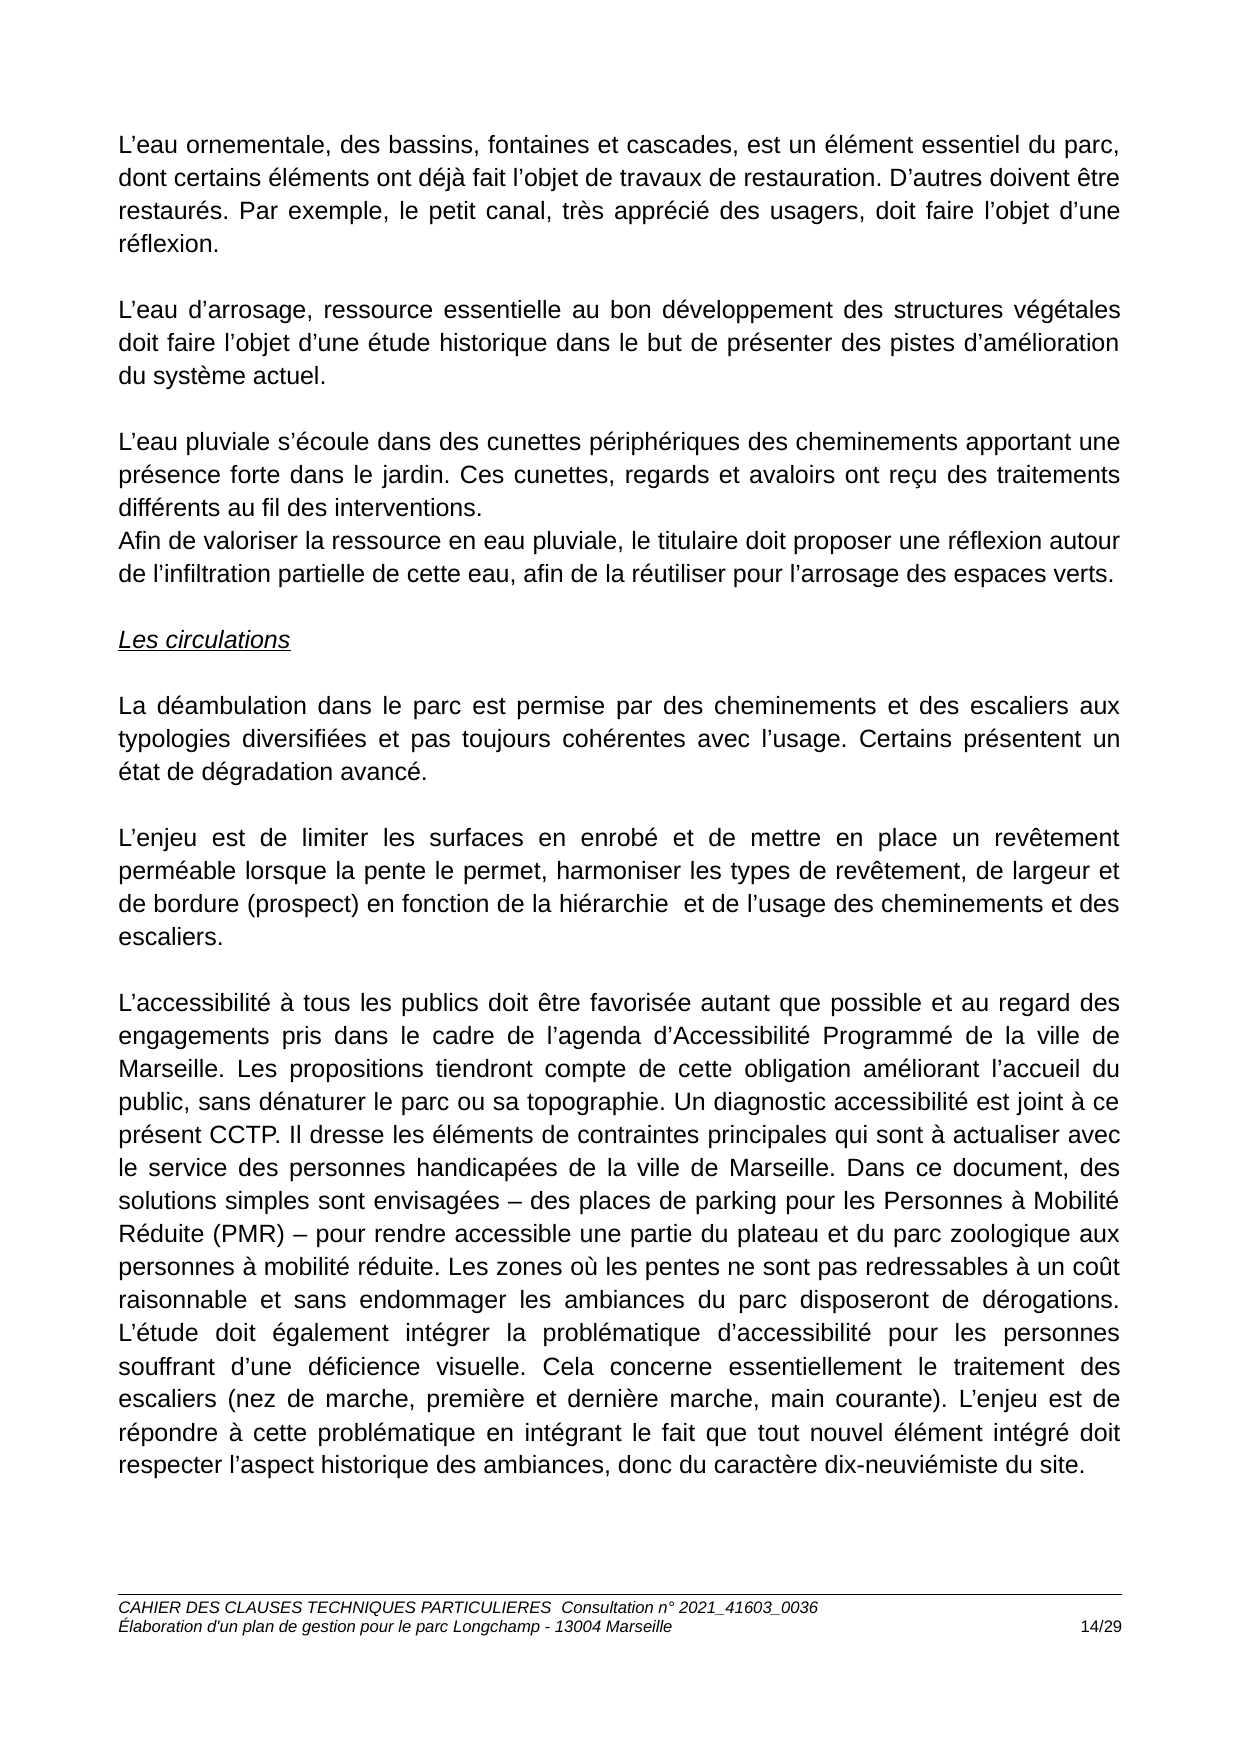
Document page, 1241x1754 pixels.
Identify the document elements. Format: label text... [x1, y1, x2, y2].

text L’accessibilité à tous les publics doit être favorisée autant que possible et au regard des engagements pris dans le cadre de l’agenda d’Accessibilité Programmé de la ville de Marseille. Les propositions tiendront compte de cette obligation améliorant l’accueil du public, sans dénaturer le parc ou sa topographie. Un diagnostic accessibilité est joint à ce présent CCTP. Il dresse les éléments de contraintes principales qui sont à actualiser avec le service des personnes handicapées de la ville de Marseille. Dans ce document, des solutions simples sont envisagées – des places de parking pour les Personnes à Mobilité Réduite (PMR) – pour rendre accessible une partie du plateau et du parc zoologique aux personnes à mobilité réduite. Les zones où les pentes ne sont pas redressables à un coût raisonnable et sans endommager les ambiances du parc disposeront de dérogations. L’étude doit également intégrer la problématique d’accessibilité pour les personnes souffrant d’une déficience visuelle. Cela concerne essentiellement le traitement des escaliers (nez de marche, première et dernière marche, main courante). L’enjeu est de répondre à cette problématique en intégrant le fait que tout nouvel élément intégré doit respecter l’aspect historique des ambiances, donc du caractère dix-neuviémiste du site. [118, 988, 1122, 1479]
text Les circulations [118, 625, 1122, 654]
text L’eau d’arrosage, ressource essentielle au bon développement des structures végétales doit faire l’objet d’une étude historique dans le but de présenter des pistes d’amélioration du système actuel. [118, 295, 1122, 389]
text La déambulation dans le parc est permise par des cheminements et des escaliers aux typologies diversifiées et pas toujours cohérentes avec l’usage. Certains présentent un état de dégradation avancé. [118, 691, 1122, 786]
text L’eau ornementale, des bassins, fontaines et cascades, est un élément essentiel du parc, dont certains éléments ont déjà fait l’objet de travaux de restauration. D’autres doivent être restaurés. Par exemple, le petit canal, très apprécié des usagers, doit faire l’objet d’une réflexion. [118, 130, 1122, 257]
text Afin de valoriser la ressource en eau pluviale, le titulaire doit proposer une réflexion autour de l’infiltration partielle de cette eau, afin de la réutiliser pour l’arrosage des espaces verts. [118, 526, 1122, 588]
text L’enjeu est de limiter les surfaces en enrobé et de mettre en place un revêtement perméable lorsque la pente le permet, harmoniser les types de revêtement, de largeur et de bordure (prospect) en fonction de la hiérarchie et de l’usage des cheminements et des escaliers. [118, 823, 1122, 951]
text L’eau pluviale s’écoule dans des cunettes périphériques des cheminements apportant une présence forte dans le jardin. Ces cunettes, regards et avaloirs ont reçu des traitements différents au fil des interventions. [118, 427, 1122, 522]
